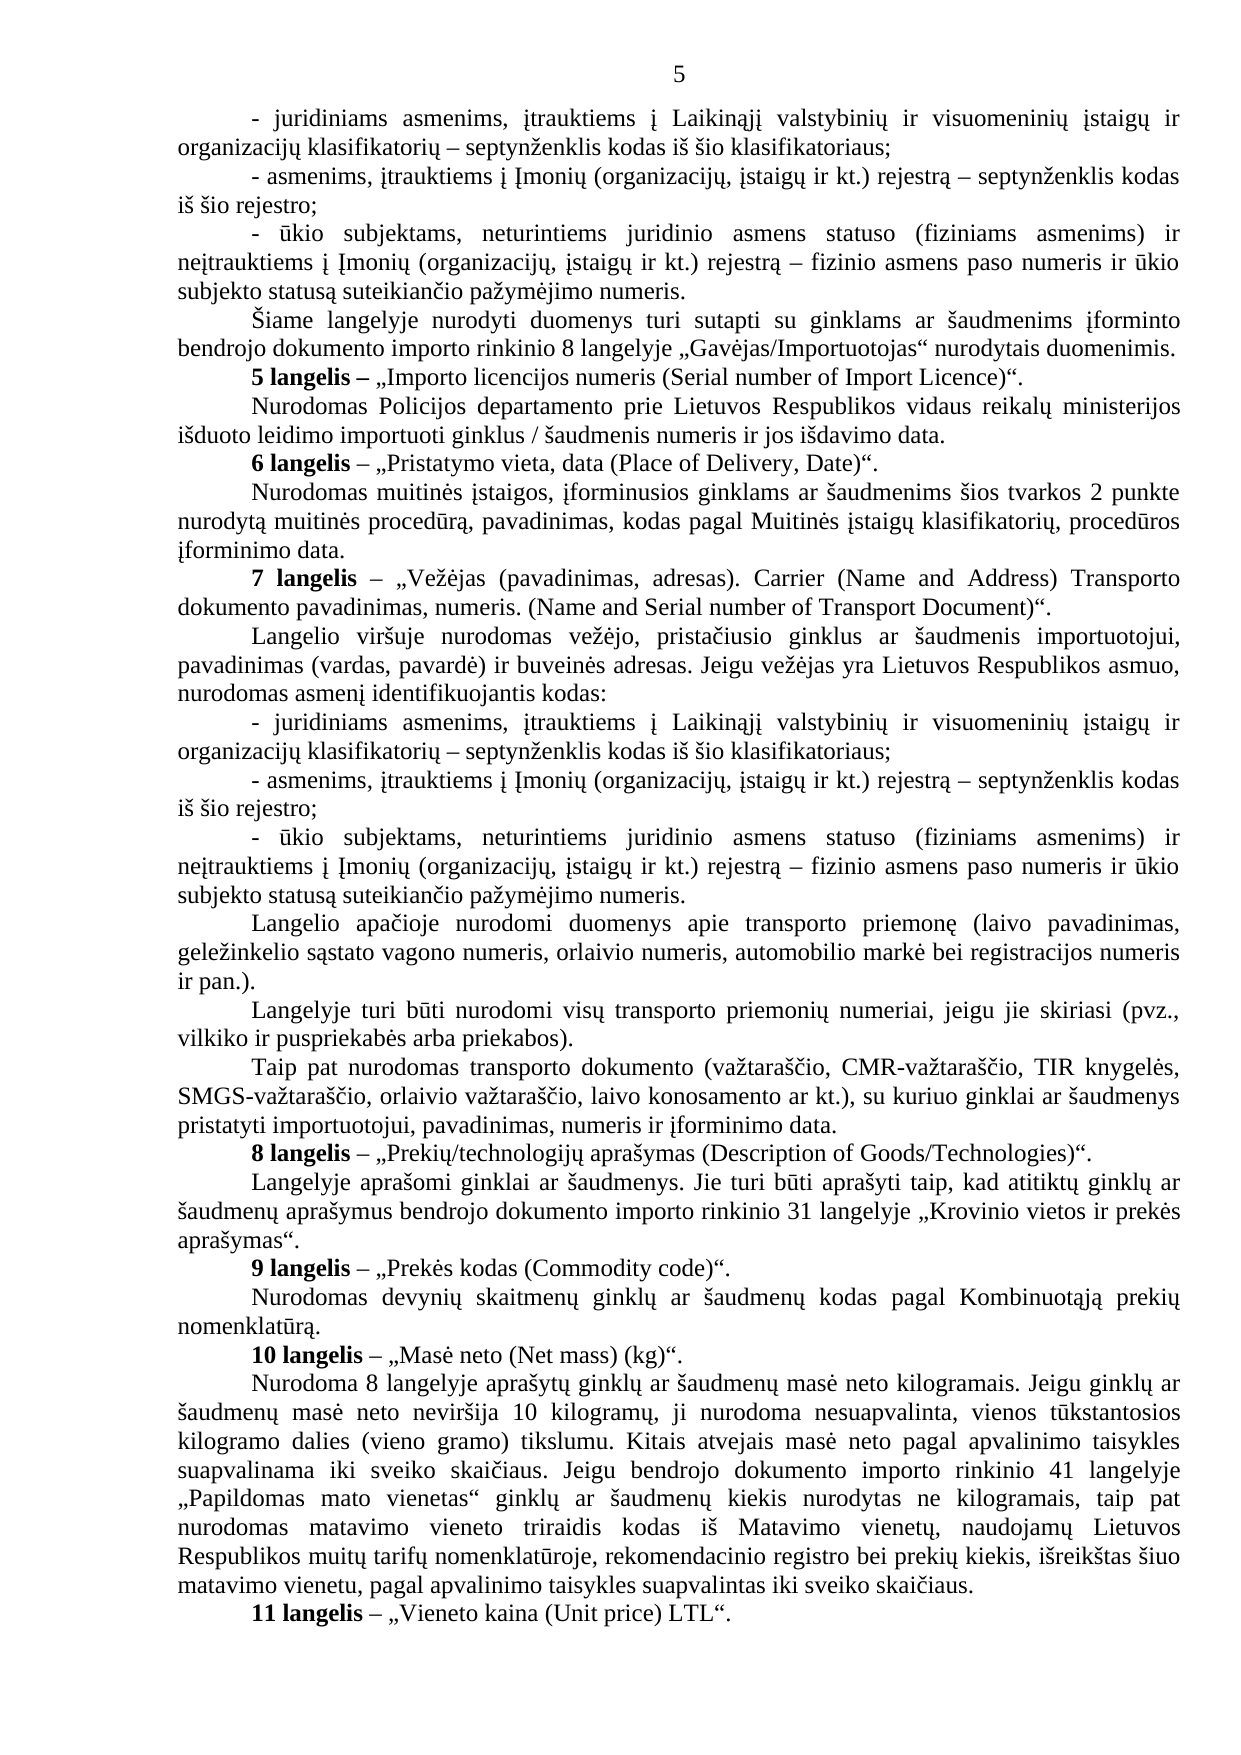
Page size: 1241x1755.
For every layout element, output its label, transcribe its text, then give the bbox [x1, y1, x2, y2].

text 6 langelis – „Pristatymo vieta, data (Place of Delivery, Date)“. [177, 448, 1181, 477]
text - asmenims, įtrauktiems į Įmonių (organizacijų, įstaigų ir kt.) rejestrą – septynženklis kodas iš šio rejestro; [177, 161, 1181, 218]
text Nurodoma 8 langelyje aprašytų ginklų ar šaudmenų masė neto kilogramais. Jeigu ginklų ar šaudmenų masė neto neviršija 10 kilogramų, ji nurodoma nesuapvalinta, vienos tūkstantosios kilogramo dalies (vieno gramo) tikslumu. Kitais atvejais masė neto pagal apvalinimo taisykles suapvalinama iki sveiko skaičiaus. Jeigu bendrojo dokumento importo rinkinio 41 langelyje „Papildomas mato vienetas“ ginklų ar šaudmenų kiekis nurodytas ne kilogramais, taip pat nurodomas matavimo vieneto triraidis kodas iš Matavimo vienetų, naudojamų Lietuvos Respublikos muitų tarifų nomenklatūroje, rekomendacinio registro bei prekių kiekis, išreikštas šiuo matavimo vienetu, pagal apvalinimo taisykles suapvalintas iki sveiko skaičiaus. [177, 1368, 1181, 1598]
text Langelyje turi būti nurodomi visų transporto priemonių numeriai, jeigu jie skiriasi (pvz., vilkiko ir puspriekabės arba priekabos). [177, 995, 1181, 1052]
text 5 langelis – „Importo licencijos numeris (Serial number of Import Licence)“. [177, 362, 1181, 391]
text 8 langelis – „Prekių/technologijų aprašymas (Description of Goods/Technologies)“. [177, 1138, 1181, 1167]
text - ūkio subjektams, neturintiems juridinio asmens statuso (fiziniams asmenims) ir neįtrauktiems į Įmonių (organizacijų, įstaigų ir kt.) rejestrą – fizinio asmens paso numeris ir ūkio subjekto statusą suteikiančio pažymėjimo numeris. [177, 218, 1181, 305]
text Nurodomas devynių skaitmenų ginklų ar šaudmenų kodas pagal Kombinuotąją prekių nomenklatūrą. [177, 1282, 1181, 1340]
text - juridiniams asmenims, įtrauktiems į Laikinąjį valstybinių ir visuomeninių įstaigų ir organizacijų klasifikatorių – septynženklis kodas iš šio klasifikatoriaus; [177, 103, 1181, 161]
text 10 langelis – „Masė neto (Net mass) (kg)“. [177, 1340, 1181, 1368]
text Langelio viršuje nurodomas vežėjo, pristačiusio ginklus ar šaudmenis importuotojui, pavadinimas (vardas, pavardė) ir buveinės adresas. Jeigu vežėjas yra Lietuvos Respublikos asmuo, nurodomas asmenį identifikuojantis kodas: [177, 621, 1181, 707]
text Taip pat nurodomas transporto dokumento (važtaraščio, CMR-važtaraščio, TIR knygelės, SMGS-važtaraščio, orlaivio važtaraščio, laivo konosamento ar kt.), su kuriuo ginklai ar šaudmenys pristatyti importuotojui, pavadinimas, numeris ir įforminimo data. [177, 1052, 1181, 1138]
text - juridiniams asmenims, įtrauktiems į Laikinąjį valstybinių ir visuomeninių įstaigų ir organizacijų klasifikatorių – septynženklis kodas iš šio klasifikatoriaus; [177, 707, 1181, 765]
text 9 langelis – „Prekės kodas (Commodity code)“. [177, 1253, 1181, 1282]
text - asmenims, įtrauktiems į Įmonių (organizacijų, įstaigų ir kt.) rejestrą – septynženklis kodas iš šio rejestro; [177, 765, 1181, 822]
text Nurodomas Policijos departamento prie Lietuvos Respublikos vidaus reikalų ministerijos išduoto leidimo importuoti ginklus / šaudmenis numeris ir jos išdavimo data. [177, 391, 1181, 448]
text Langelio apačioje nurodomi duomenys apie transporto priemonę (laivo pavadinimas, geležinkelio sąstato vagono numeris, orlaivio numeris, automobilio markė bei registracijos numeris ir pan.). [177, 908, 1181, 995]
text 11 langelis – „Vieneto kaina (Unit price) LTL“. [177, 1598, 1181, 1627]
text Nurodomas muitinės įstaigos, įforminusios ginklams ar šaudmenims šios tvarkos 2 punkte nurodytą muitinės procedūrą, pavadinimas, kodas pagal Muitinės įstaigų klasifikatorių, procedūros įforminimo data. [177, 477, 1181, 563]
text Šiame langelyje nurodyti duomenys turi sutapti su ginklams ar šaudmenims įforminto bendrojo dokumento importo rinkinio 8 langelyje „Gavėjas/Importuotojas“ nurodytais duomenimis. [177, 305, 1181, 362]
text Langelyje aprašomi ginklai ar šaudmenys. Jie turi būti aprašyti taip, kad atitiktų ginklų ar šaudmenų aprašymus bendrojo dokumento importo rinkinio 31 langelyje „Krovinio vietos ir prekės aprašymas“. [177, 1167, 1181, 1253]
text - ūkio subjektams, neturintiems juridinio asmens statuso (fiziniams asmenims) ir neįtrauktiems į Įmonių (organizacijų, įstaigų ir kt.) rejestrą – fizinio asmens paso numeris ir ūkio subjekto statusą suteikiančio pažymėjimo numeris. [177, 822, 1181, 908]
text 7 langelis – „Vežėjas (pavadinimas, adresas). Carrier (Name and Address) Transporto dokumento pavadinimas, numeris. (Name and Serial number of Transport Document)“. [177, 563, 1181, 621]
